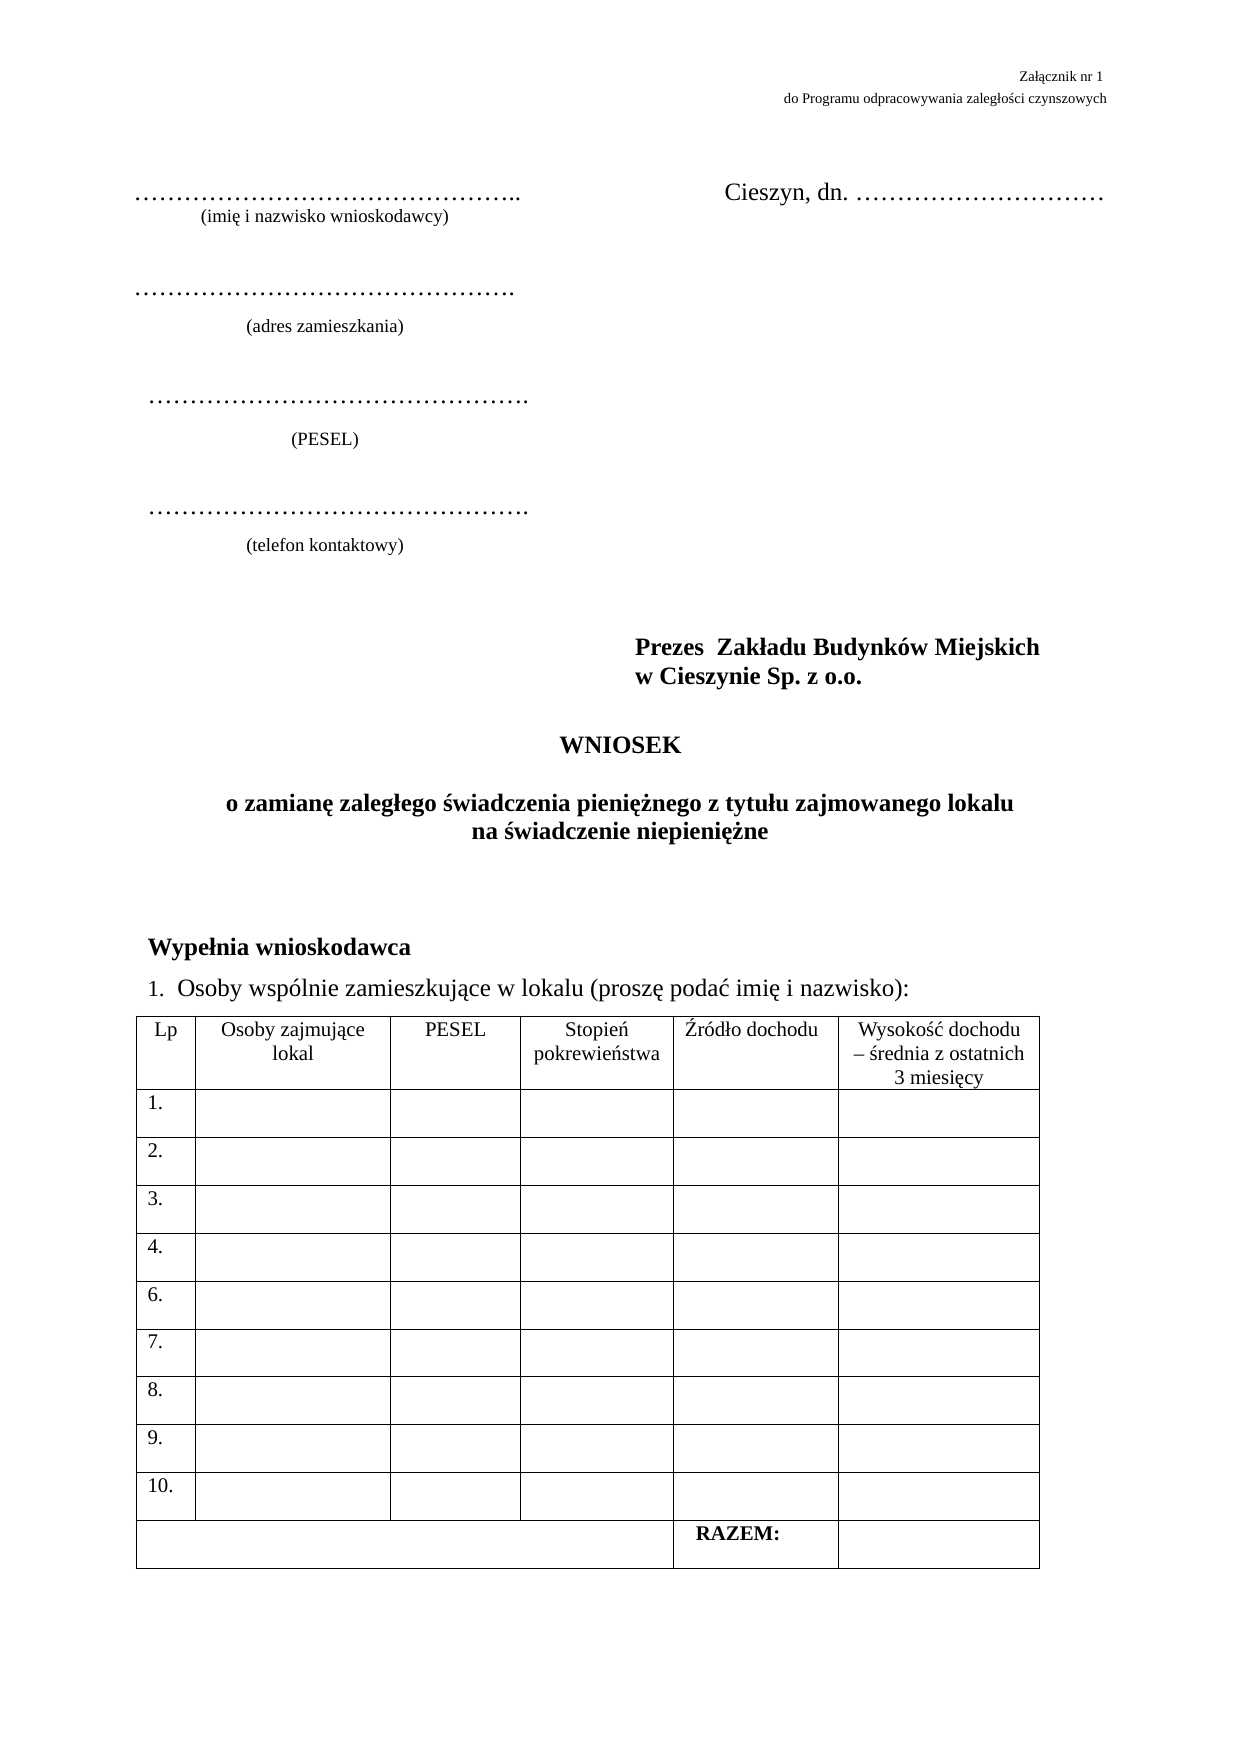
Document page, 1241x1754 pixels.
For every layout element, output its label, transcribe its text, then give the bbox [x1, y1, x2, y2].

table_cell [839, 1138, 1039, 1185]
table_cell [391, 1138, 520, 1185]
table_cell [391, 1282, 520, 1328]
table_cell [674, 1330, 838, 1376]
list Osoby wspólnie zamieszkujące w lokalu (proszę podać imię i nazwisko): [147, 973, 1107, 1001]
table_cell [839, 1377, 1039, 1424]
table_cell [521, 1138, 673, 1185]
table_cell [196, 1138, 390, 1185]
table_cell [674, 1377, 838, 1424]
subtitle w Cieszynie Sp. z o.o. [635, 661, 1093, 689]
table_cell 1. [137, 1090, 195, 1137]
table_cell 10. [137, 1473, 195, 1519]
table_header Lp [137, 1017, 195, 1089]
table_cell 4. [137, 1234, 195, 1281]
table_cell [196, 1425, 390, 1472]
table_cell [521, 1186, 673, 1233]
text ………………………………………. [147, 493, 1107, 519]
text ……………………………………….. Cieszyn, dn. ………………………… [133, 179, 1107, 206]
table_cell [196, 1377, 390, 1424]
text (imię i nazwisko wnioskodawcy) [191, 206, 459, 227]
table_cell [521, 1377, 673, 1424]
table_cell 2. [137, 1138, 195, 1185]
table_cell [521, 1282, 673, 1328]
table_cell [839, 1186, 1039, 1233]
table_cell [391, 1377, 520, 1424]
table_header Źródło dochodu [674, 1017, 838, 1089]
table_cell [839, 1234, 1039, 1281]
text o zamianę zaległego świadczenia pieniężnego z tytułu zajmowanego lokalu na świadczenie niepieniężne [212, 788, 1028, 845]
table_cell [391, 1090, 520, 1137]
table_cell [674, 1425, 838, 1472]
table_cell [196, 1186, 390, 1233]
text Wypełnia wnioskodawca [147, 932, 1107, 960]
table_cell [839, 1473, 1039, 1519]
table_cell [839, 1425, 1039, 1472]
table_cell [391, 1234, 520, 1281]
table_cell [196, 1234, 390, 1281]
table_cell 3. [137, 1186, 195, 1233]
table_header PESEL [391, 1017, 520, 1089]
table_cell [391, 1330, 520, 1376]
table_cell RAZEM: [674, 1521, 838, 1567]
table_cell [839, 1521, 1039, 1567]
table_cell [521, 1473, 673, 1519]
table_cell 7. [137, 1330, 195, 1376]
table_cell [674, 1473, 838, 1519]
text (PESEL) [191, 428, 459, 450]
text ………………………………………. [133, 275, 1107, 301]
table_cell [521, 1090, 673, 1137]
text WNIOSEK [191, 730, 1050, 759]
table_cell [674, 1090, 838, 1137]
table_cell [196, 1090, 390, 1137]
table_cell [196, 1282, 390, 1328]
table_cell [839, 1090, 1039, 1137]
text ………………………………………. [147, 381, 1107, 409]
table_cell 8. [137, 1377, 195, 1424]
table_cell [196, 1473, 390, 1519]
table_cell [839, 1282, 1039, 1328]
table_cell [391, 1425, 520, 1472]
table_header Osoby zajmujące lokal [196, 1017, 390, 1089]
table_cell [521, 1425, 673, 1472]
table_cell [674, 1138, 838, 1185]
table_cell [674, 1186, 838, 1233]
table_cell [521, 1330, 673, 1376]
table_cell [391, 1473, 520, 1519]
table_header Wysokość dochodu – średnia z ostatnich 3 miesięcy [839, 1017, 1039, 1089]
subtitle Prezes Zakładu Budynków Miejskich [635, 632, 1093, 661]
table_cell [674, 1234, 838, 1281]
table_cell [137, 1521, 673, 1567]
table_cell [521, 1234, 673, 1281]
text (adres zamieszkania) [191, 316, 459, 337]
table_cell [674, 1282, 838, 1328]
table_cell [839, 1330, 1039, 1376]
table_header Stopień pokrewieństwa [521, 1017, 673, 1089]
table_cell [391, 1186, 520, 1233]
table_cell [196, 1330, 390, 1376]
text (telefon kontaktowy) [191, 534, 459, 556]
table_cell 6. [137, 1282, 195, 1328]
table_cell 9. [137, 1425, 195, 1472]
